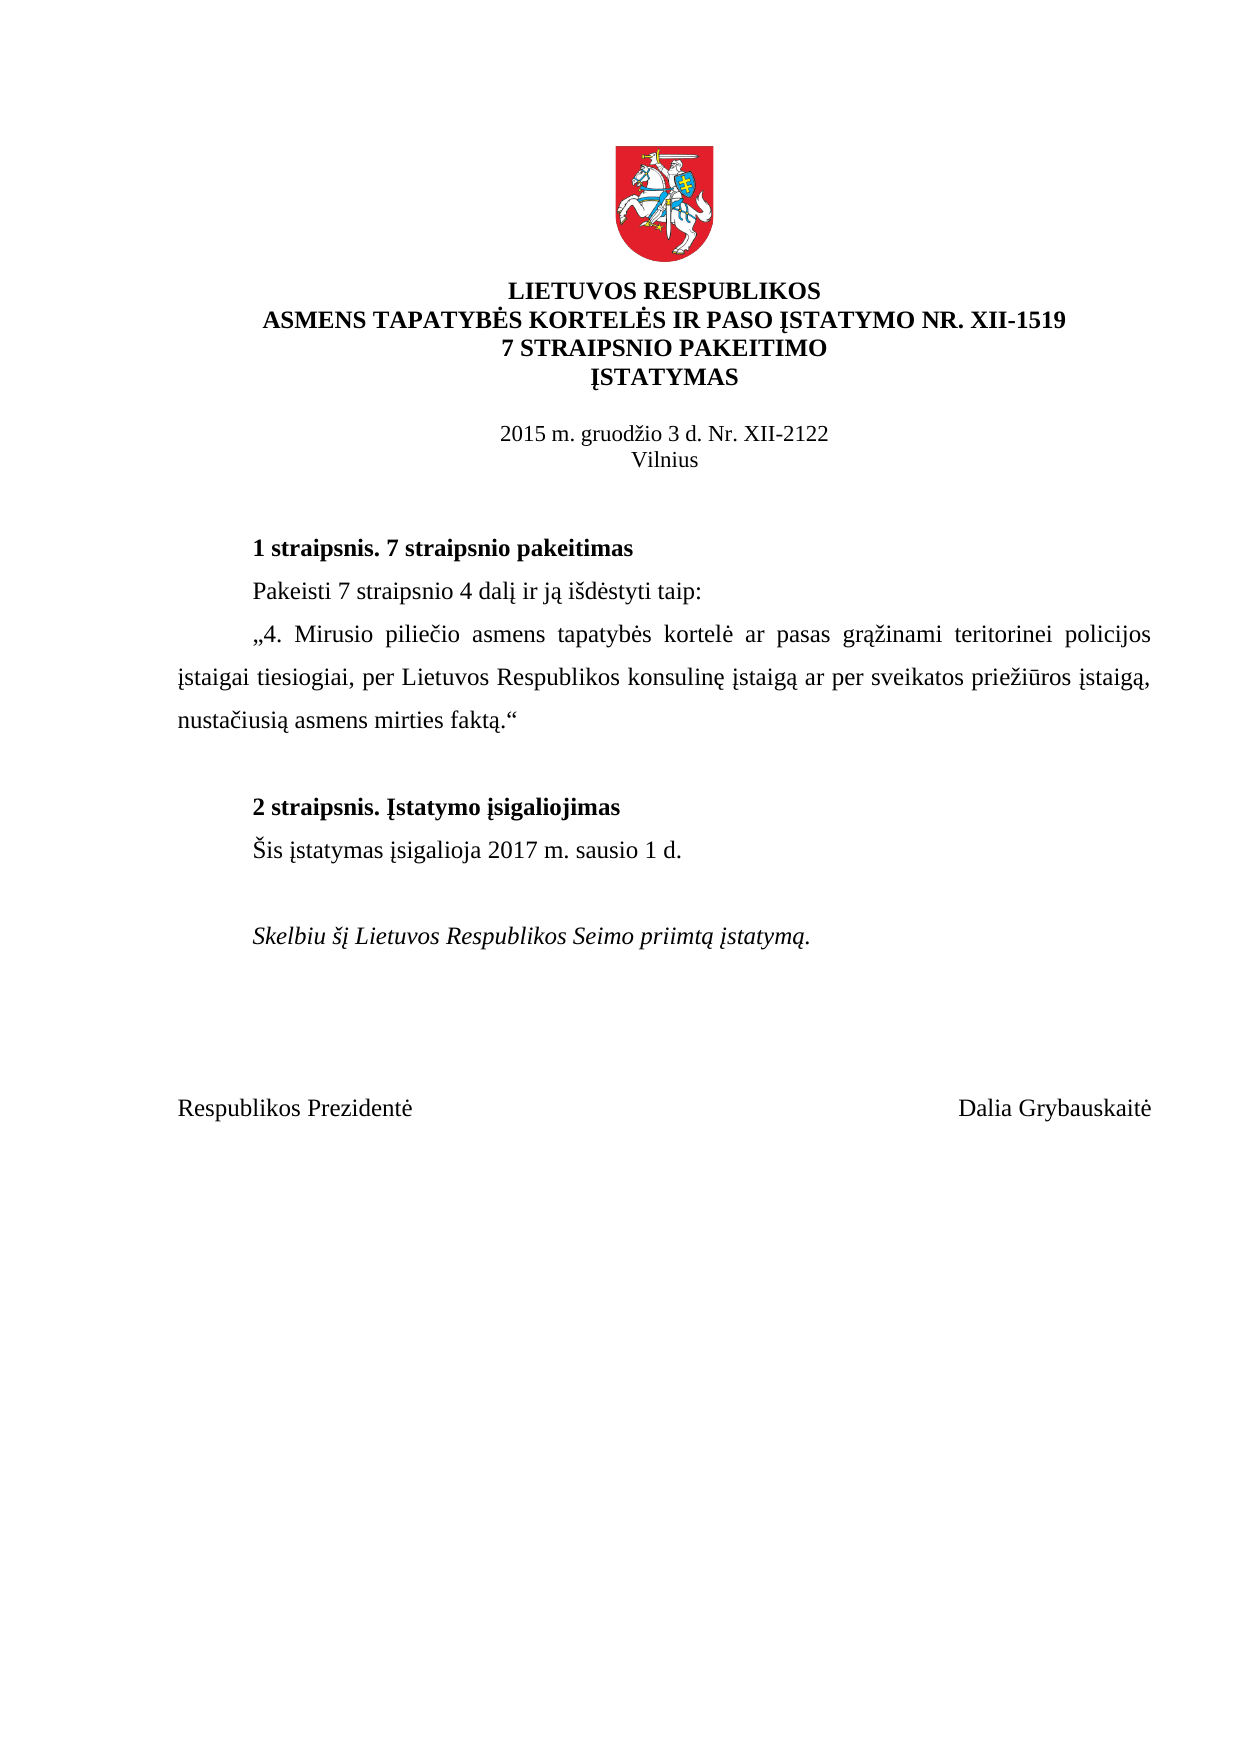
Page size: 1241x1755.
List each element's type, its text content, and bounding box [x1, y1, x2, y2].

text Vilnius [177, 446, 1152, 472]
text 2 straipsnis. Įstatymo įsigaliojimas [177, 792, 1152, 820]
text 2015 m. gruodžio 3 d. Nr. XII-2122 [177, 420, 1152, 446]
text Pakeisti 7 straipsnio 4 dalį ir ją išdėstyti taip: [177, 576, 1152, 605]
text Respublikos Prezidentė Dalia Grybauskaitė [177, 1093, 1152, 1122]
text Skelbiu šį Lietuvos Respublikos Seimo priimtą įstatymą. [177, 921, 1152, 950]
text „4. Mirusio piliečio asmens tapatybės kortelė ar pasas grąžinami teritorinei policijos įstaigai tiesiogiai, per Lietuvos Respublikos konsulinę įstaigą ar per sveikatos priežiūros įstaigą, nustačiusią asmens mirties faktą.“ [177, 619, 1152, 734]
text ASMENS TAPATYBĖS KORTELĖS IR PASO ĮSTATYMO NR. XII-1519 7 STRAIPSNIO PAKEITIMO [177, 305, 1152, 362]
text LIETUVOS RESPUBLIKOS [177, 276, 1152, 305]
text Šis įstatymas įsigalioja 2017 m. sausio 1 d. [177, 835, 1152, 863]
text ĮSTATYMAS [177, 362, 1152, 391]
text 1 straipsnis. 7 straipsnio pakeitimas [177, 533, 1152, 562]
